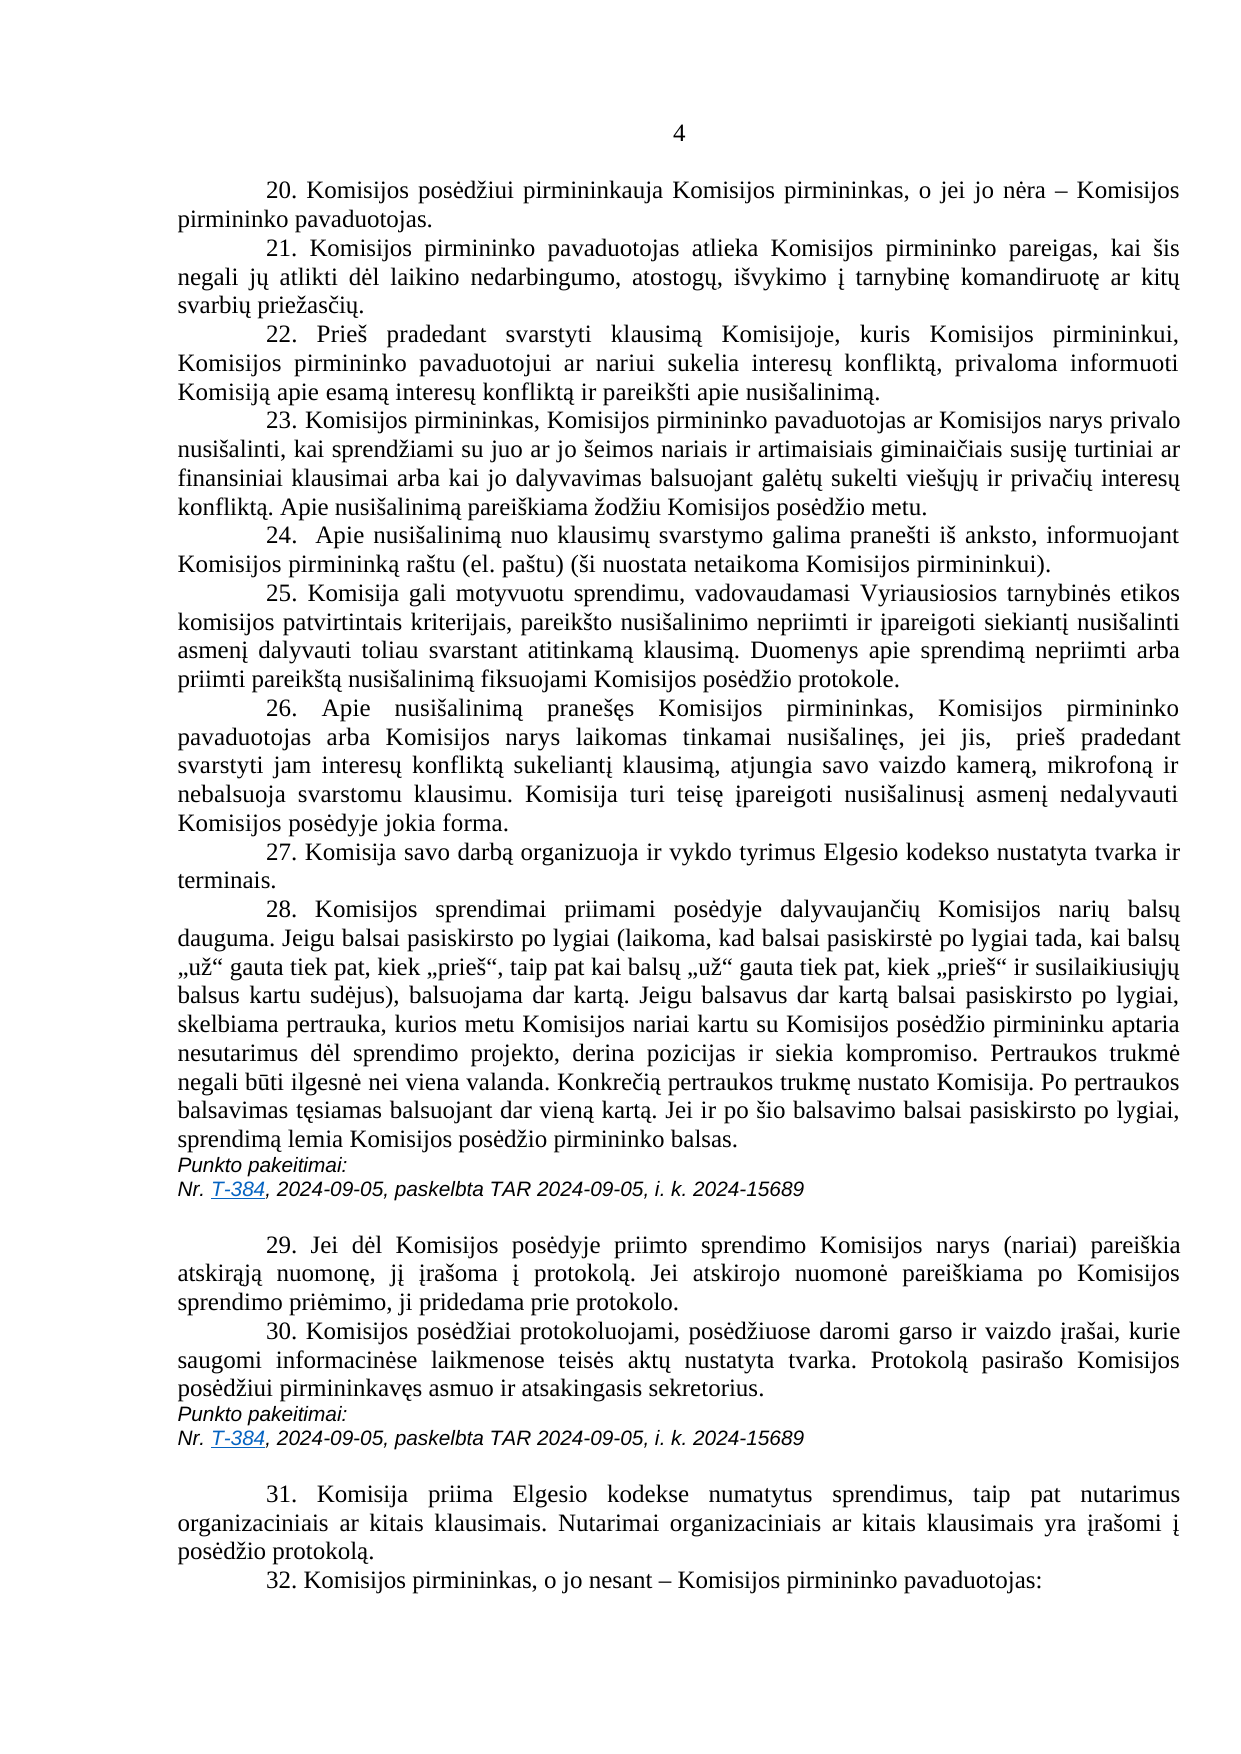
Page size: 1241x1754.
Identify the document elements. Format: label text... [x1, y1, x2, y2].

text 26. Apie nusišalinimą pranešęs Komisijos pirmininkas, Komisijos pirmininko pavaduotojas arba Komisijos narys laikomas tinkamai nusišalinęs, jei jis, prieš pradedant svarstyti jam interesų konfliktą sukeliantį klausimą, atjungia savo vaizdo kamerą, mikrofoną ir nebalsuoja svarstomu klausimu. Komisija turi teisę įpareigoti nusišalinusį asmenį nedalyvauti Komisijos posėdyje jokia forma. [177, 693, 1181, 837]
text 31. Komisija priima Elgesio kodekse numatytus sprendimus, taip pat nutarimus organizaciniais ar kitais klausimais. Nutarimai organizaciniais ar kitais klausimais yra įrašomi į posėdžio protokolą. [177, 1479, 1181, 1565]
text Nr. T-384, 2024-09-05, paskelbta TAR 2024-09-05, i. k. 2024-15689 [177, 1177, 1181, 1201]
text Nr. T-384, 2024-09-05, paskelbta TAR 2024-09-05, i. k. 2024-15689 [177, 1426, 1181, 1450]
text 20. Komisijos posėdžiui pirmininkauja Komisijos pirmininkas, o jei jo nėra – Komisijos pirmininko pavaduotojas. [177, 176, 1181, 233]
text 27. Komisija savo darbą organizuoja ir vykdo tyrimus Elgesio kodekso nustatyta tvarka ir terminais. [177, 837, 1181, 894]
text 32. Komisijos pirmininkas, o jo nesant – Komisijos pirmininko pavaduotojas: [177, 1565, 1181, 1594]
text Punkto pakeitimai: [177, 1402, 1181, 1426]
text 21. Komisijos pirmininko pavaduotojas atlieka Komisijos pirmininko pareigas, kai šis negali jų atlikti dėl laikino nedarbingumo, atostogų, išvykimo į tarnybinę komandiruotę ar kitų svarbių priežasčių. [177, 233, 1181, 319]
text 23. Komisijos pirmininkas, Komisijos pirmininko pavaduotojas ar Komisijos narys privalo nusišalinti, kai sprendžiami su juo ar jo šeimos nariais ir artimaisiais giminaičiais susiję turtiniai ar finansiniai klausimai arba kai jo dalyvavimas balsuojant galėtų sukelti viešųjų ir privačių interesų konfliktą. Apie nusišalinimą pareiškiama žodžiu Komisijos posėdžio metu. [177, 406, 1181, 521]
text 29. Jei dėl Komisijos posėdyje priimto sprendimo Komisijos narys (nariai) pareiškia atskirąją nuomonę, jį įrašoma į protokolą. Jei atskirojo nuomonė pareiškiama po Komisijos sprendimo priėmimo, ji pridedama prie protokolo. [177, 1230, 1181, 1316]
text 30. Komisijos posėdžiai protokoluojami, posėdžiuose daromi garso ir vaizdo įrašai, kurie saugomi informacinėse laikmenose teisės aktų nustatyta tvarka. Protokolą pasirašo Komisijos posėdžiui pirmininkavęs asmuo ir atsakingasis sekretorius. [177, 1316, 1181, 1402]
text 24. Apie nusišalinimą nuo klausimų svarstymo galima pranešti iš anksto, informuojant Komisijos pirmininką raštu (el. paštu) (ši nuostata netaikoma Komisijos pirmininkui). [177, 521, 1181, 578]
text 28. Komisijos sprendimai priimami posėdyje dalyvaujančių Komisijos narių balsų dauguma. Jeigu balsai pasiskirsto po lygiai (laikoma, kad balsai pasiskirstė po lygiai tada, kai balsų „už“ gauta tiek pat, kiek „prieš“, taip pat kai balsų „už“ gauta tiek pat, kiek „prieš“ ir susilaikiusiųjų balsus kartu sudėjus), balsuojama dar kartą. Jeigu balsavus dar kartą balsai pasiskirsto po lygiai, skelbiama pertrauka, kurios metu Komisijos nariai kartu su Komisijos posėdžio pirmininku aptaria nesutarimus dėl sprendimo projekto, derina pozicijas ir siekia kompromiso. Pertraukos trukmė negali būti ilgesnė nei viena valanda. Konkrečią pertraukos trukmę nustato Komisija. Po pertraukos balsavimas tęsiamas balsuojant dar vieną kartą. Jei ir po šio balsavimo balsai pasiskirsto po lygiai, sprendimą lemia Komisijos posėdžio pirmininko balsas. [177, 894, 1181, 1153]
text 22. Prieš pradedant svarstyti klausimą Komisijoje, kuris Komisijos pirmininkui, Komisijos pirmininko pavaduotojui ar nariui sukelia interesų konfliktą, privaloma informuoti Komisiją apie esamą interesų konfliktą ir pareikšti apie nusišalinimą. [177, 319, 1181, 406]
text 25. Komisija gali motyvuotu sprendimu, vadovaudamasi Vyriausiosios tarnybinės etikos komisijos patvirtintais kriterijais, pareikšto nusišalinimo nepriimti ir įpareigoti siekiantį nusišalinti asmenį dalyvauti toliau svarstant atitinkamą klausimą. Duomenys apie sprendimą nepriimti arba priimti pareikštą nusišalinimą fiksuojami Komisijos posėdžio protokole. [177, 578, 1181, 693]
text Punkto pakeitimai: [177, 1153, 1181, 1177]
